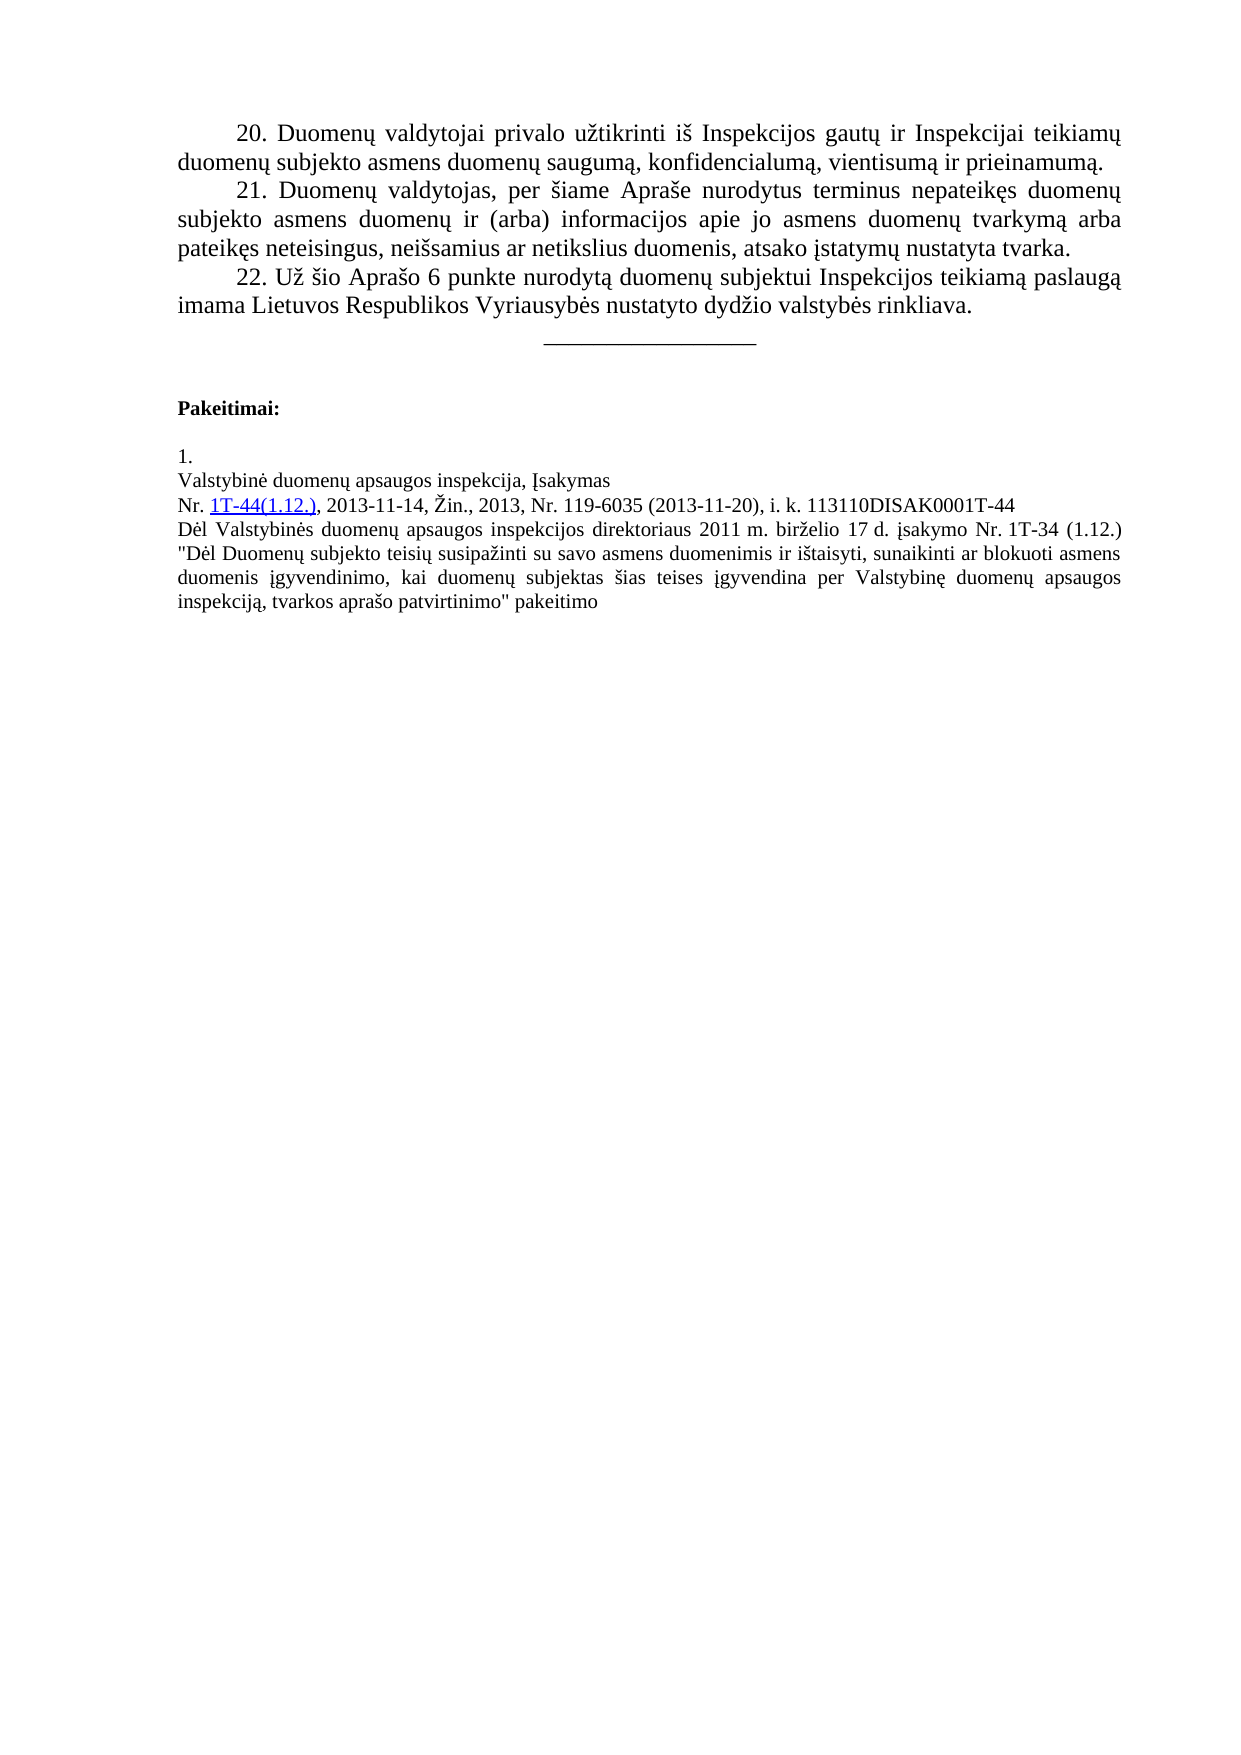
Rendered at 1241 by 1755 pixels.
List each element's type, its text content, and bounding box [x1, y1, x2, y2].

text Pakeitimai: [177, 396, 1122, 420]
text Valstybinė duomenų apsaugos inspekcija, Įsakymas [177, 468, 1122, 492]
text _________________ [177, 319, 1122, 348]
text 1. [177, 444, 1122, 468]
text Nr. 1T-44(1.12.), 2013-11-14, Žin., 2013, Nr. 119-6035 (2013-11-20), i. k. 113110DISAK0001T-44 [177, 492, 1122, 517]
text 22. Už šio Aprašo 6 punkte nurodytą duomenų subjektui Inspekcijos teikiamą paslaugą imama Lietuvos Respublikos Vyriausybės nustatyto dydžio valstybės rinkliava. [177, 262, 1122, 319]
text Dėl Valstybinės duomenų apsaugos inspekcijos direktoriaus 2011 m. birželio 17 d. įsakymo Nr. 1T-34 (1.12.) "Dėl Duomenų subjekto teisių susipažinti su savo asmens duomenimis ir ištaisyti, sunaikinti ar blokuoti asmens duomenis įgyvendinimo, kai duomenų subjektas šias teises įgyvendina per Valstybinę duomenų apsaugos inspekciją, tvarkos aprašo patvirtinimo" pakeitimo [177, 517, 1122, 613]
text 20. Duomenų valdytojai privalo užtikrinti iš Inspekcijos gautų ir Inspekcijai teikiamų duomenų subjekto asmens duomenų saugumą, konfidencialumą, vientisumą ir prieinamumą. [177, 118, 1122, 176]
text 21. Duomenų valdytojas, per šiame Apraše nurodytus terminus nepateikęs duomenų subjekto asmens duomenų ir (arba) informacijos apie jo asmens duomenų tvarkymą arba pateikęs neteisingus, neišsamius ar netikslius duomenis, atsako įstatymų nustatyta tvarka. [177, 176, 1122, 262]
